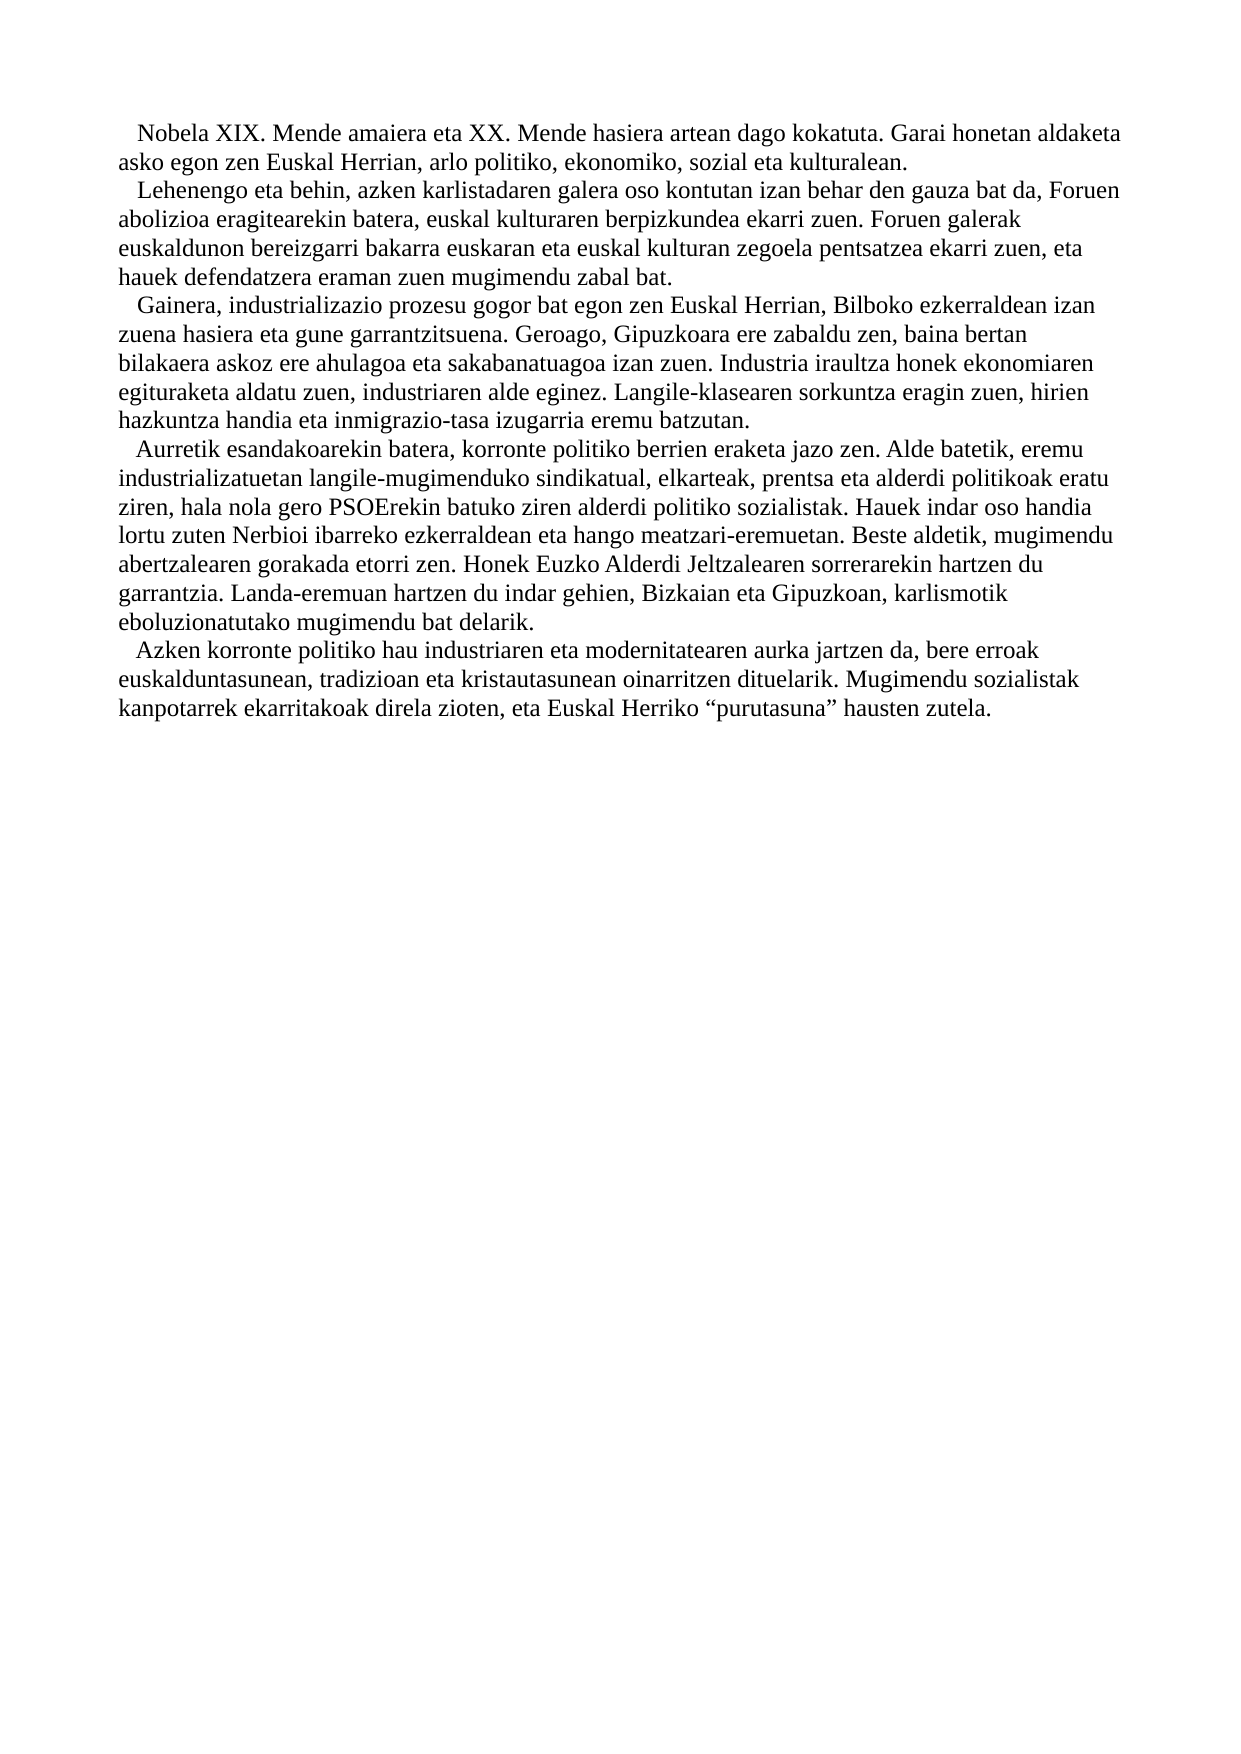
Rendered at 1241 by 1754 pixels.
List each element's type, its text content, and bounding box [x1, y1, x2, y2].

text Azken korronte politiko hau industriaren eta modernitatearen aurka jartzen da, bere erroak euskalduntasunean, tradizioan eta kristautasunean oinarritzen dituelarik. Mugimendu sozialistak kanpotarrek ekarritakoak direla zioten, eta Euskal Herriko “purutasuna” hausten zutela. [118, 636, 1122, 722]
text Nobela XIX. Mende amaiera eta XX. Mende hasiera artean dago kokatuta. Garai honetan aldaketa asko egon zen Euskal Herrian, arlo politiko, ekonomiko, sozial eta kulturalean. [118, 118, 1122, 176]
text Aurretik esandakoarekin batera, korronte politiko berrien eraketa jazo zen. Alde batetik, eremu industrializatuetan langile-mugimenduko sindikatual, elkarteak, prentsa eta alderdi politikoak eratu ziren, hala nola gero PSOErekin batuko ziren alderdi politiko sozialistak. Hauek indar oso handia lortu zuten Nerbioi ibarreko ezkerraldean eta hango meatzari-eremuetan. Beste aldetik, mugimendu abertzalearen gorakada etorri zen. Honek Euzko Alderdi Jeltzalearen sorrerarekin hartzen du garrantzia. Landa-eremuan hartzen du indar gehien, Bizkaian eta Gipuzkoan, karlismotik eboluzionatutako mugimendu bat delarik. [118, 434, 1122, 636]
text Lehenengo eta behin, azken karlistadaren galera oso kontutan izan behar den gauza bat da, Foruen abolizioa eragitearekin batera, euskal kulturaren berpizkundea ekarri zuen. Foruen galerak euskaldunon bereizgarri bakarra euskaran eta euskal kulturan zegoela pentsatzea ekarri zuen, eta hauek defendatzera eraman zuen mugimendu zabal bat. [118, 176, 1122, 291]
text Gainera, industrializazio prozesu gogor bat egon zen Euskal Herrian, Bilboko ezkerraldean izan zuena hasiera eta gune garrantzitsuena. Geroago, Gipuzkoara ere zabaldu zen, baina bertan bilakaera askoz ere ahulagoa eta sakabanatuagoa izan zuen. Industria iraultza honek ekonomiaren egituraketa aldatu zuen, industriaren alde eginez. Langile-klasearen sorkuntza eragin zuen, hirien hazkuntza handia eta inmigrazio-tasa izugarria eremu batzutan. [118, 291, 1122, 434]
